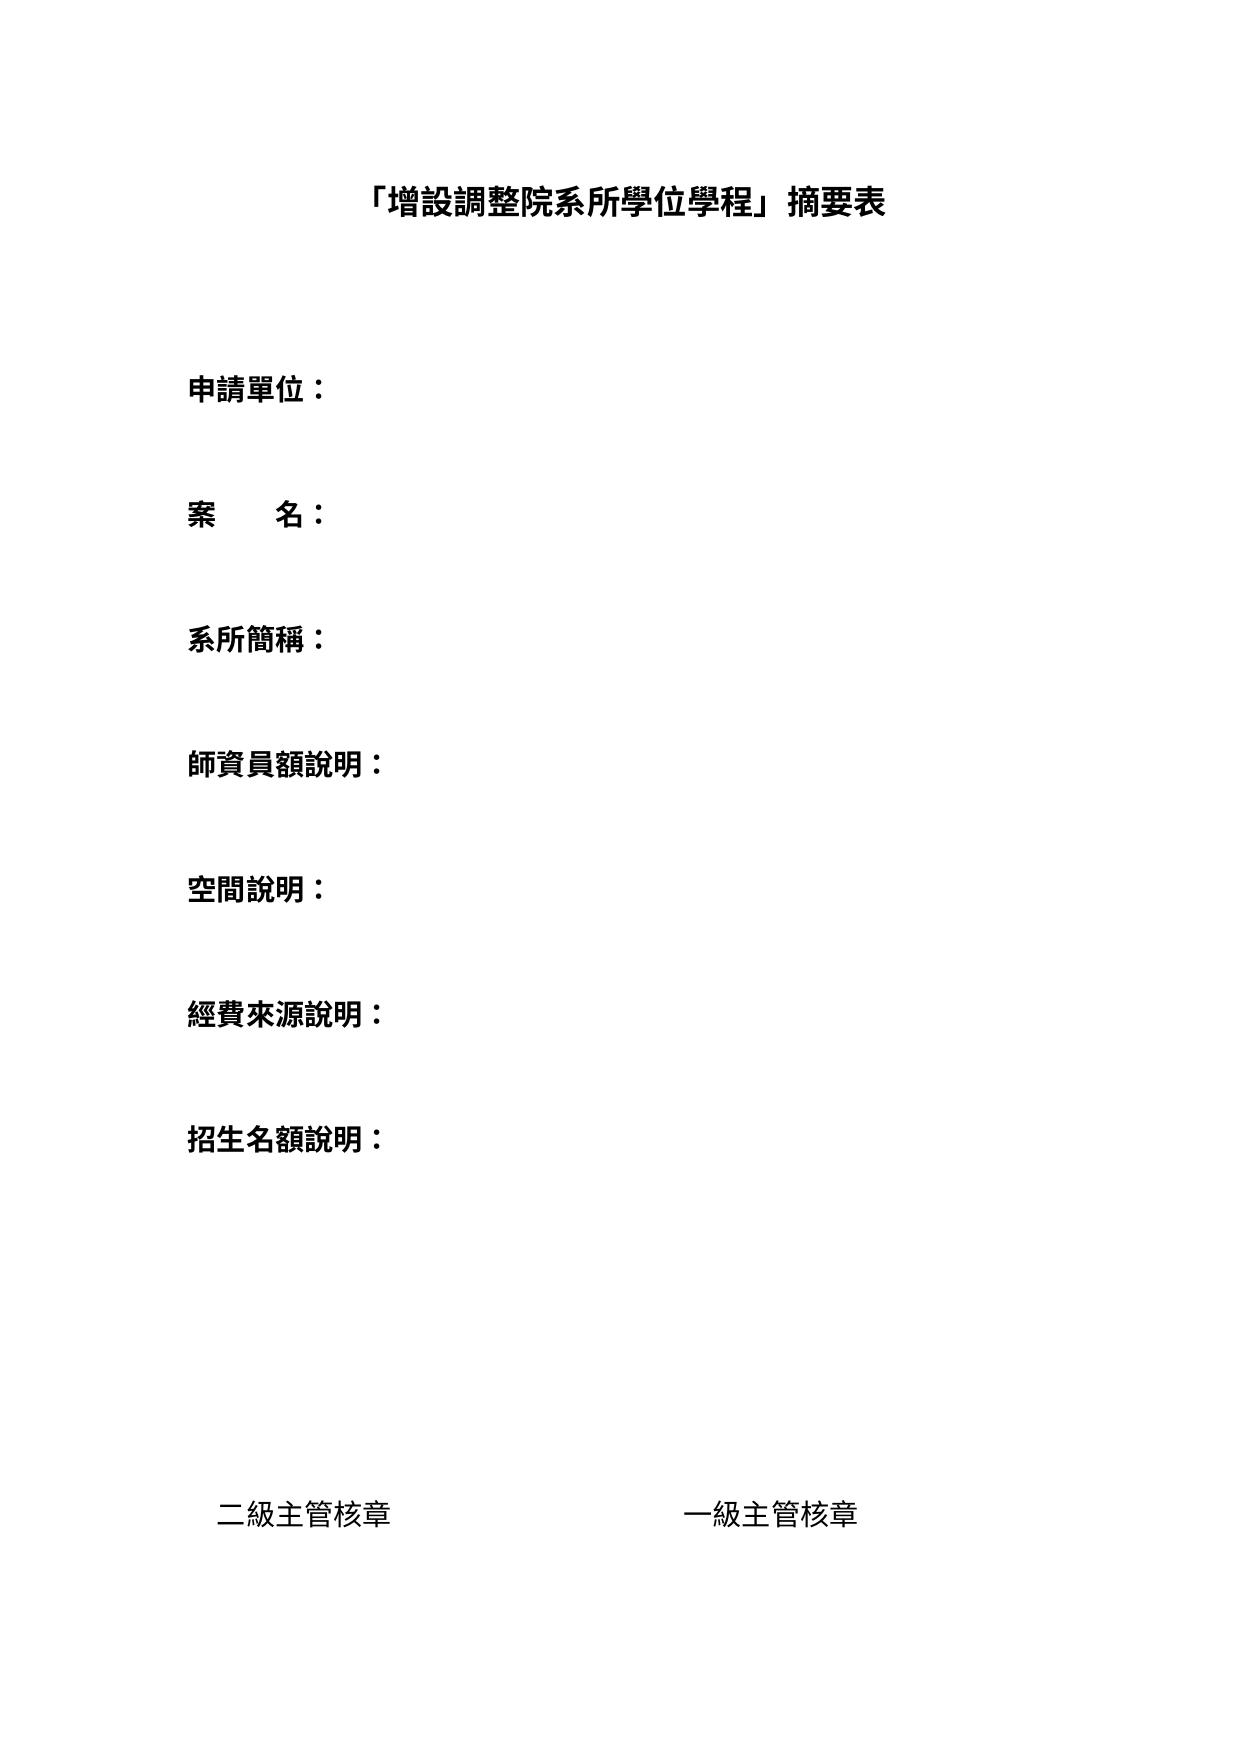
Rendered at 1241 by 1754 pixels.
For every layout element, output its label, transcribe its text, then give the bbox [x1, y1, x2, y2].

text 系所簡稱： [187, 596, 1053, 658]
text 二級主管核章 一級主管核章 [187, 1471, 1053, 1533]
text 師資員額說明： [187, 721, 1053, 783]
text 申請單位： [187, 346, 1053, 408]
text 空間說明： [187, 846, 1053, 908]
text 案 名： [187, 471, 1053, 533]
text 招生名額說明： [187, 1096, 1053, 1158]
text 經費來源說明： [187, 971, 1053, 1033]
text 「增設調整院系所學位學程」摘要表 [187, 158, 1053, 221]
